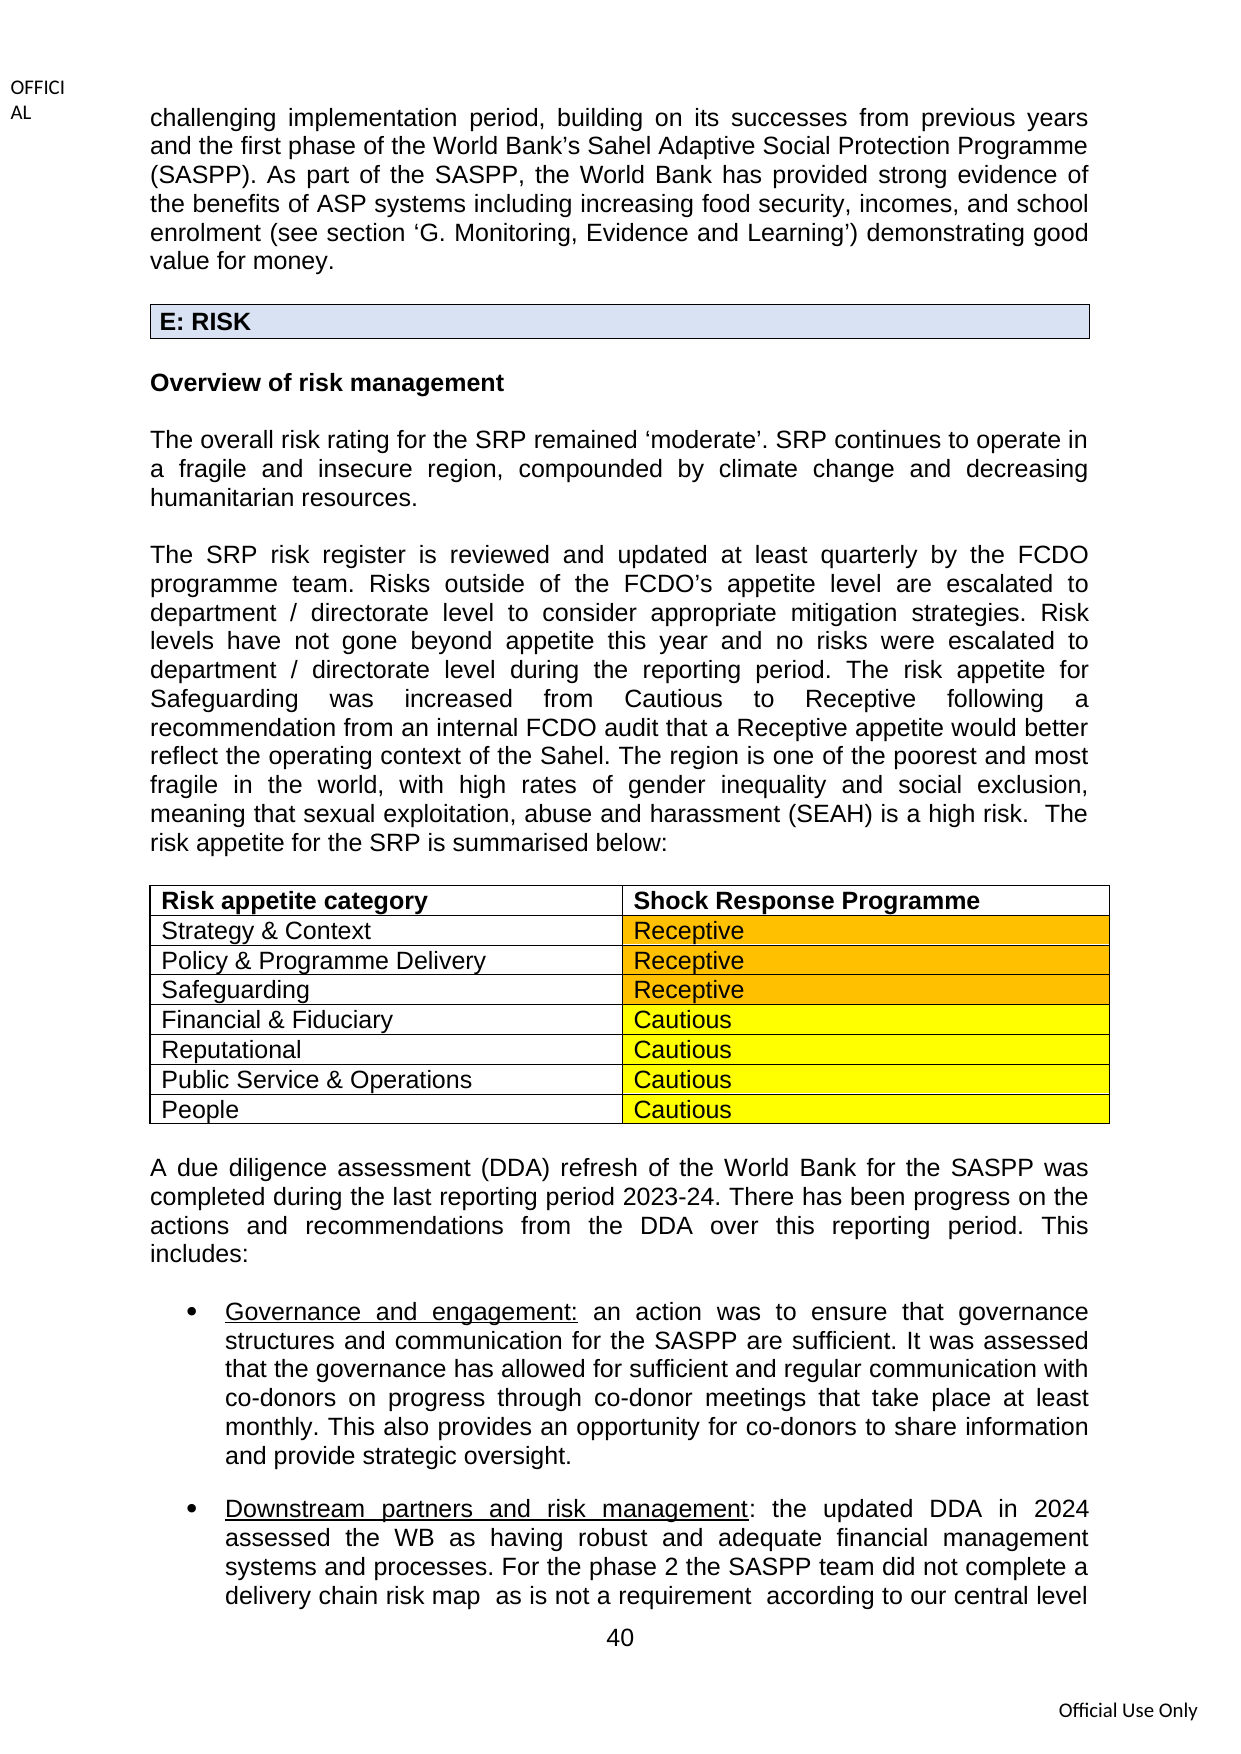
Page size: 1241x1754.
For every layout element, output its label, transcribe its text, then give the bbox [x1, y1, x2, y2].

table_cell Safeguarding [151, 975, 622, 1004]
table_cell People [151, 1095, 622, 1123]
text The overall risk rating for the SRP remained ‘moderate’. SRP continues to operate in a fragile and insecure region, compounded by climate change and decreasing humanitarian resources. [150, 425, 1090, 511]
table_cell Receptive [623, 975, 1109, 1004]
table_cell Receptive [623, 946, 1109, 974]
table_cell Cautious [623, 1035, 1109, 1064]
text challenging implementation period, building on its successes from previous years and the first phase of the World Bank’s Sahel Adaptive Social Protection Programme (SASPP). As part of the SASPP, the World Bank has provided strong evidence of the benefits of ASP systems including increasing food security, incomes, and school enrolment (see section ‘G. Monitoring, Evidence and Learning’) demonstrating good value for money. [150, 102, 1090, 275]
text A due diligence assessment (DDA) refresh of the World Bank for the SASPP was completed during the last reporting period 2023-24. There has been progress on the actions and recommendations from the DDA over this reporting period. This includes: [150, 1153, 1090, 1268]
text E: RISK [151, 305, 1089, 338]
table_cell Reputational [151, 1035, 622, 1064]
table_cell Cautious [623, 1095, 1109, 1123]
list Downstream partners and risk management: the updated DDA in 2024 assessed the WB as having robust and adequate financial management systems and processes. For the phase 2 the SASPP team did not complete a delivery chain risk map as is not a requirement according to our central level [187, 1494, 1090, 1609]
list Governance and engagement: an action was to ensure that governance structures and communication for the SASPP are sufficient. It was assessed that the governance has allowed for sufficient and regular communication with co-donors on progress through co-donor meetings that take place at least monthly. This also provides an opportunity for co-donors to share information and provide strategic oversight. [187, 1297, 1090, 1469]
text Overview of risk management [150, 367, 1090, 396]
text The SRP risk register is reviewed and updated at least quarterly by the FCDO programme team. Risks outside of the FCDO’s appetite level are escalated to department / directorate level to consider appropriate mitigation strategies. Risk levels have not gone beyond appetite this year and no risks were escalated to department / directorate level during the reporting period. The risk appetite for Safeguarding was increased from Cautious to Receptive following a recommendation from an internal FCDO audit that a Receptive appetite would better reflect the operating context of the Sahel. The region is one of the poorest and most fragile in the world, with high rates of gender inequality and social exclusion, meaning that sexual exploitation, abuse and harassment (SEAH) is a high risk. The risk appetite for the SRP is summarised below: [150, 540, 1090, 856]
table_cell Financial & Fiduciary [151, 1005, 622, 1034]
table_header Risk appetite category [151, 886, 622, 915]
table_cell Receptive [623, 916, 1109, 944]
table_cell Public Service & Operations [151, 1065, 622, 1093]
table_cell Policy & Programme Delivery [151, 946, 622, 974]
table_cell Strategy & Context [151, 916, 622, 944]
table_cell Cautious [623, 1065, 1109, 1093]
table_cell Cautious [623, 1005, 1109, 1034]
table_header Shock Response Programme [623, 886, 1109, 915]
